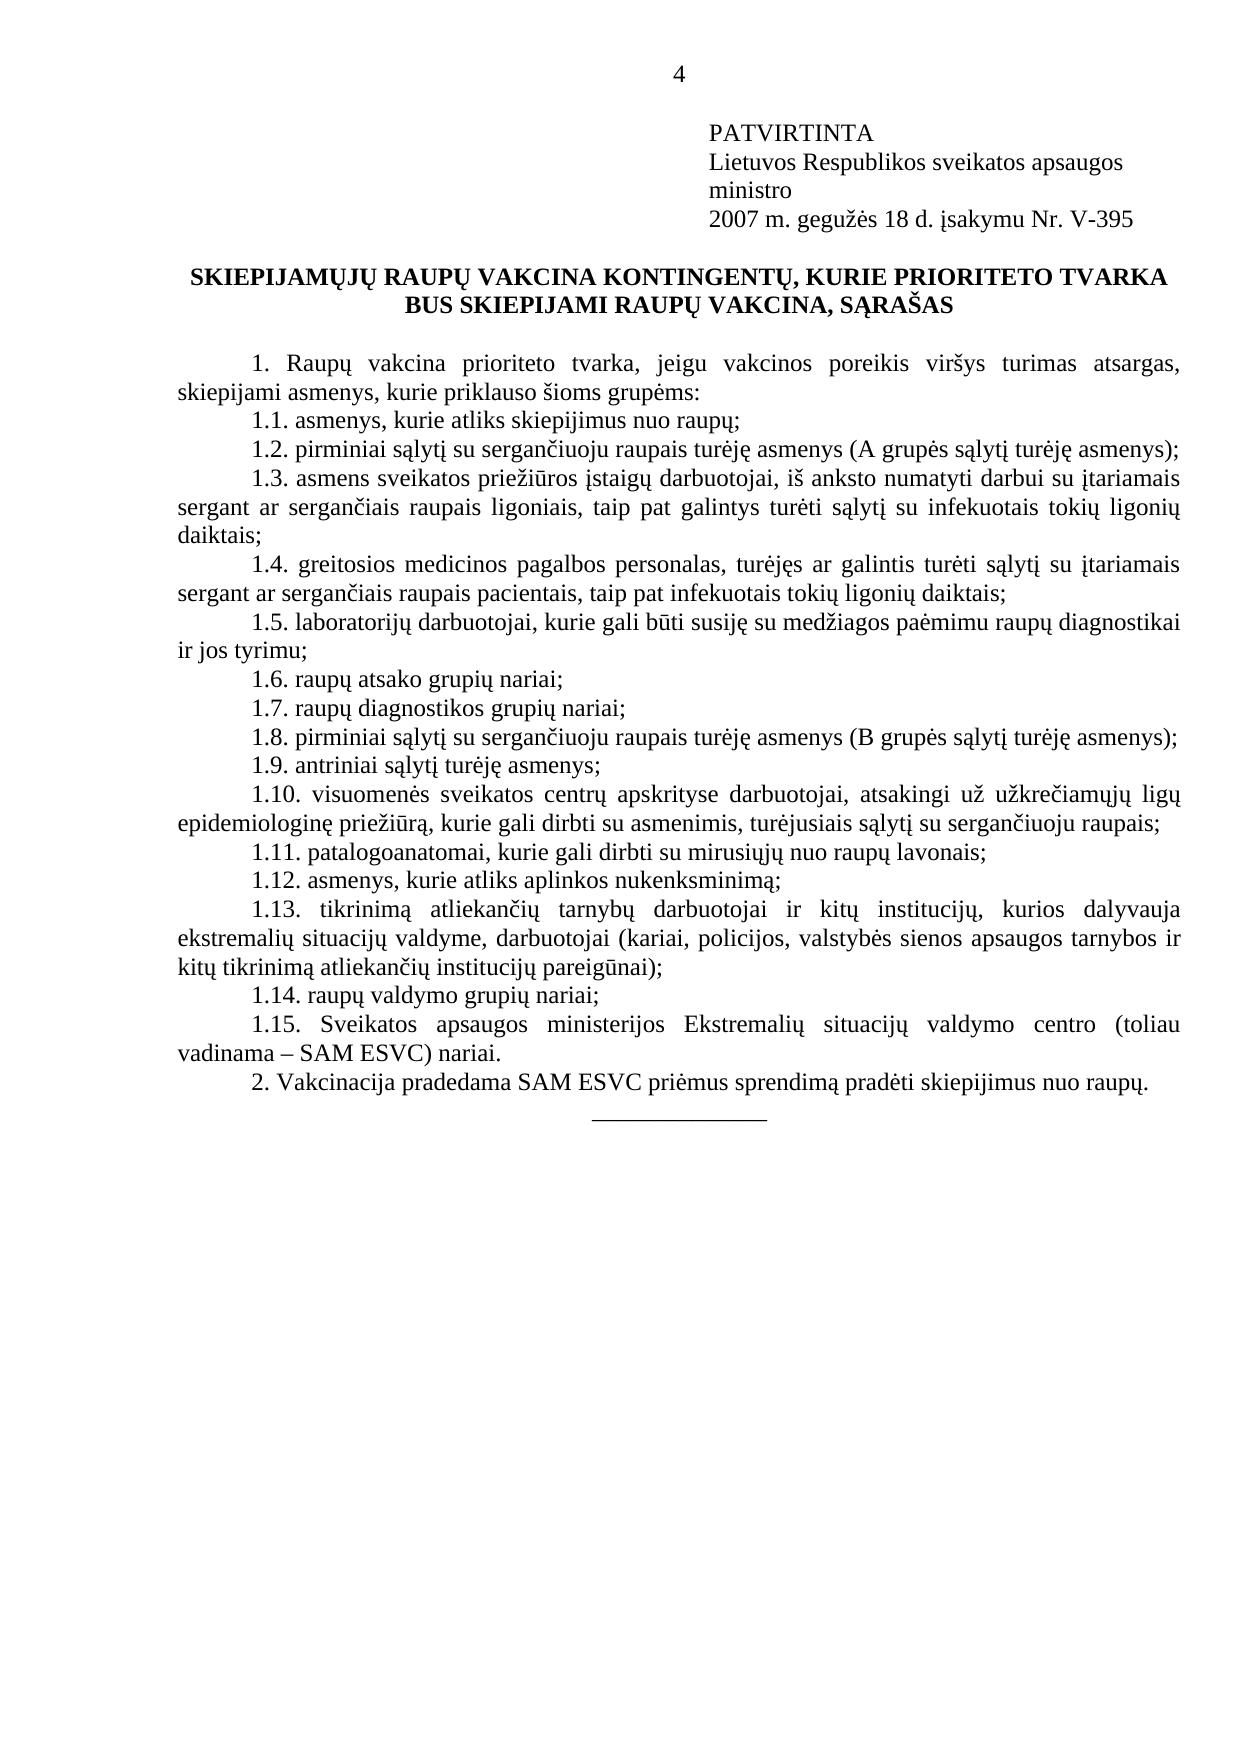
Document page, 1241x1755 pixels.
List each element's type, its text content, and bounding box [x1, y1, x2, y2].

text 1.10. visuomenės sveikatos centrų apskrityse darbuotojai, atsakingi už užkrečiamųjų ligų epidemiologinę priežiūrą, kurie gali dirbti su asmenimis, turėjusiais sąlytį su sergančiuoju raupais; [177, 779, 1181, 837]
text 1.7. raupų diagnostikos grupių nariai; [177, 693, 1181, 722]
text Lietuvos Respublikos sveikatos apsaugos [177, 147, 1181, 176]
text SKIEPIJAMŲJŲ RAUPŲ VAKCINA KONTINGENTŲ, KURIE PRIORITETO TVARKA BUS SKIEPIJAMI RAUPŲ VAKCINA, SĄRAŠAS [177, 262, 1181, 319]
text 1.5. laboratorijų darbuotojai, kurie gali būti susiję su medžiagos paėmimu raupų diagnostikai ir jos tyrimu; [177, 607, 1181, 664]
text 1.6. raupų atsako grupių nariai; [177, 664, 1181, 693]
text 1.12. asmenys, kurie atliks aplinkos nukenksminimą; [177, 866, 1181, 894]
text 1.14. raupų valdymo grupių nariai; [177, 981, 1181, 1009]
text 1.8. pirminiai sąlytį su sergančiuoju raupais turėję asmenys (B grupės sąlytį turėję asmenys); [177, 722, 1181, 751]
text 1.9. antriniai sąlytį turėję asmenys; [177, 751, 1181, 779]
text ministro [177, 176, 1181, 204]
text 1. Raupų vakcina prioriteto tvarka, jeigu vakcinos poreikis viršys turimas atsargas, skiepijami asmenys, kurie priklauso šioms grupėms: [177, 348, 1181, 406]
text 1.15. Sveikatos apsaugos ministerijos Ekstremalių situacijų valdymo centro (toliau vadinama – SAM ESVC) nariai. [177, 1009, 1181, 1067]
text 1.4. greitosios medicinos pagalbos personalas, turėjęs ar galintis turėti sąlytį su įtariamais sergant ar sergančiais raupais pacientais, taip pat infekuotais tokių ligonių daiktais; [177, 549, 1181, 607]
text 1.1. asmenys, kurie atliks skiepijimus nuo raupų; [177, 406, 1181, 434]
text 1.11. patalogoanatomai, kurie gali dirbti su mirusiųjų nuo raupų lavonais; [177, 837, 1181, 866]
text 1.13. tikrinimą atliekančių tarnybų darbuotojai ir kitų institucijų, kurios dalyvauja ekstremalių situacijų valdyme, darbuotojai (kariai, policijos, valstybės sienos apsaugos tarnybos ir kitų tikrinimą atliekančių institucijų pareigūnai); [177, 894, 1181, 981]
text 1.3. asmens sveikatos priežiūros įstaigų darbuotojai, iš anksto numatyti darbui su įtariamais sergant ar sergančiais raupais ligoniais, taip pat galintys turėti sąlytį su infekuotais tokių ligonių daiktais; [177, 463, 1181, 549]
text 1.2. pirminiai sąlytį su sergančiuoju raupais turėję asmenys (A grupės sąlytį turėję asmenys); [177, 434, 1181, 463]
text PATVIRTINTA [177, 118, 1181, 147]
text 2. Vakcinacija pradedama SAM ESVC priėmus sprendimą pradėti skiepijimus nuo raupų. [177, 1067, 1181, 1096]
text ______________ [177, 1096, 1181, 1124]
text 2007 m. gegužės 18 d. įsakymu Nr. V-395 [177, 204, 1181, 233]
